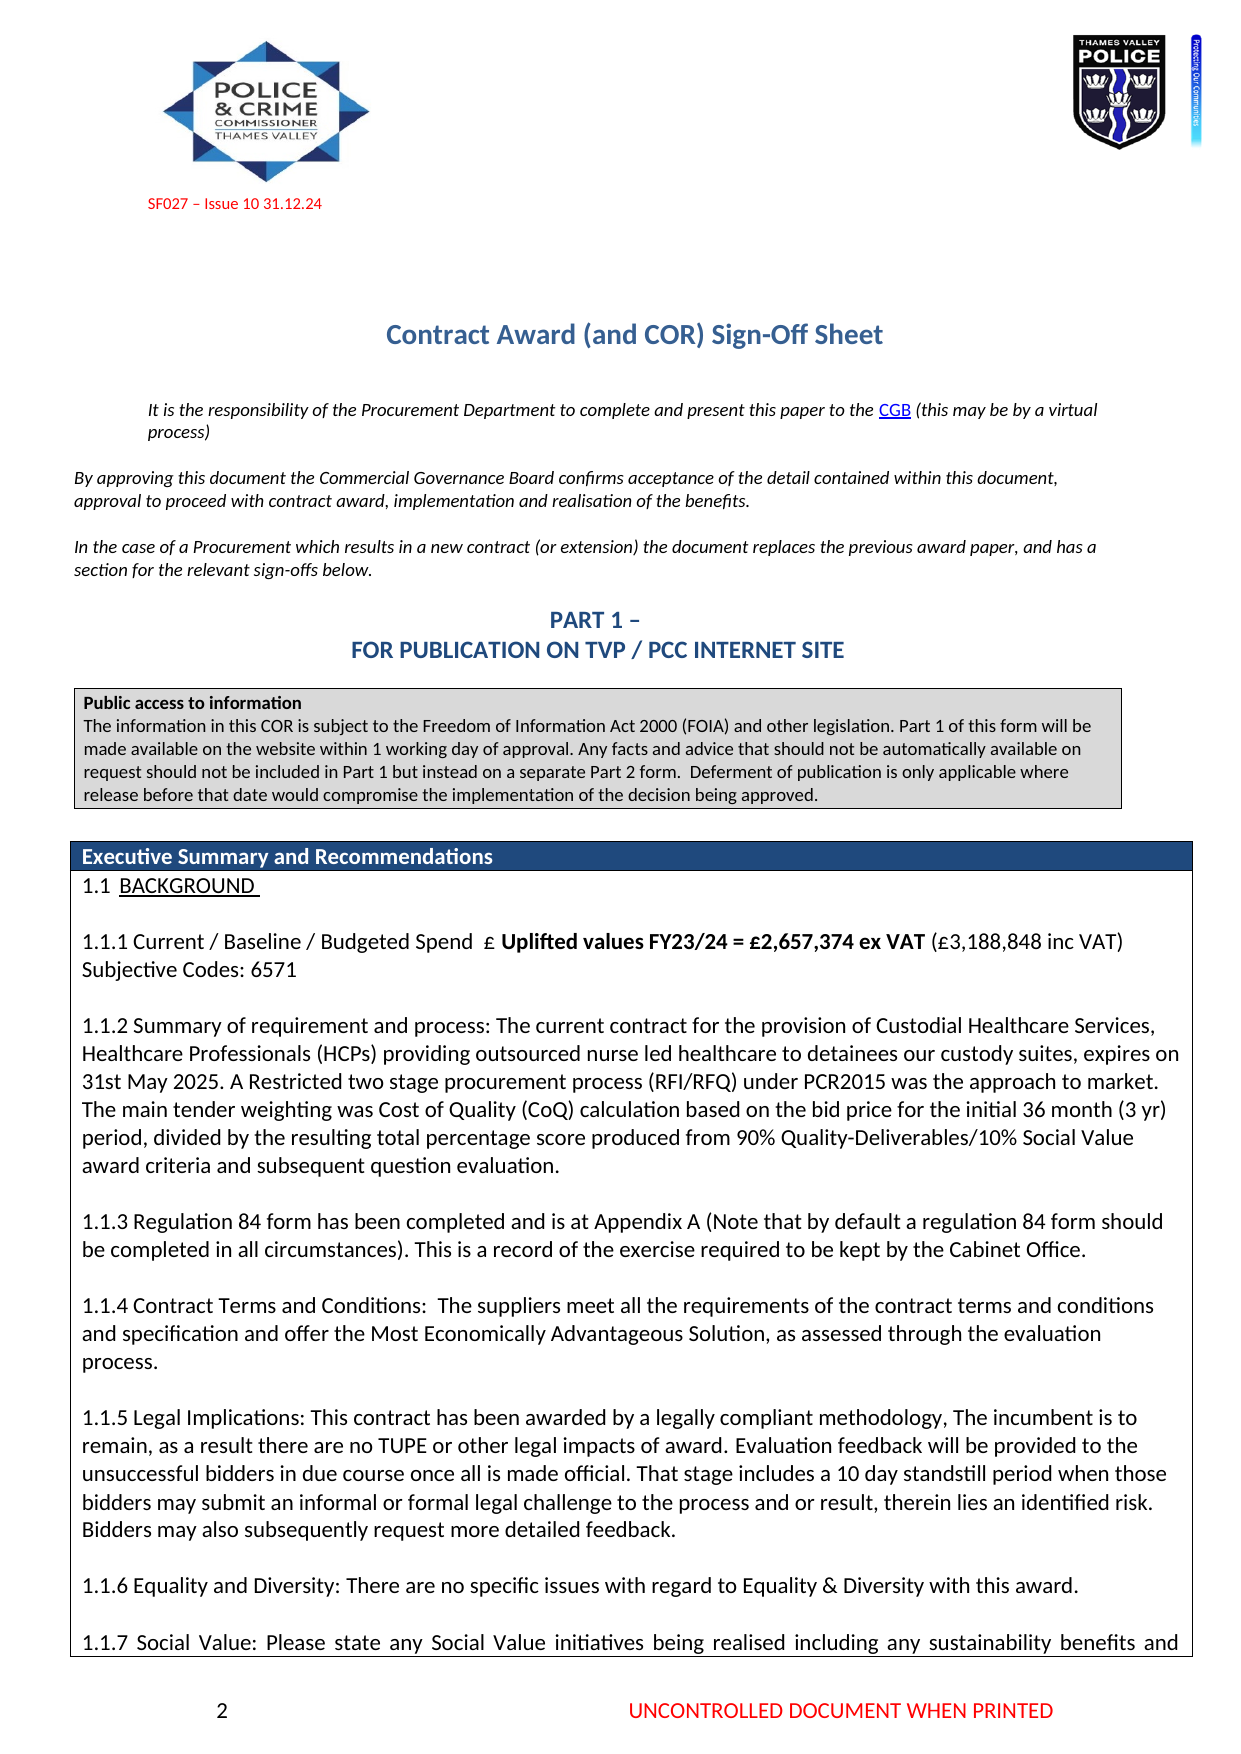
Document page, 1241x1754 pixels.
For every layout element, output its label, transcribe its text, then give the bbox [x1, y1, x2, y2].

table_cell BACKGROUND 1.1.1 Current / Baseline / Budgeted Spend £ Uplifted values FY23/24 = £2,657,374 ex VAT (£3,188,848 inc VAT) Subjective Codes: 6571 1.1.2 Summary of requirement and process: The current contract for the provision of Custodial Healthcare Services, Healthcare Professionals (HCPs) providing outsourced nurse led healthcare to detainees our custody suites, expires on 31st May 2025. A Restricted two stage procurement process (RFI/RFQ) under PCR2015 was the approach to market. The main tender weighting was Cost of Quality (CoQ) calculation based on the bid price for the initial 36 month (3 yr) period, divided by the resulting total percentage score produced from 90% Quality-Deliverables/10% Social Value award criteria and subsequent question evaluation. 1.1.3 Regulation 84 form has been completed and is at Appendix A (Note that by default a regulation 84 form should be completed in all circumstances). This is a record of the exercise required to be kept by the Cabinet Office. 1.1.4 Contract Terms and Conditions: The suppliers meet all the requirements of the contract terms and conditions and specification and offer the Most Economically Advantageous Solution, as assessed through the evaluation process. 1.1.5 Legal Implications: This contract has been awarded by a legally compliant methodology, The incumbent is to remain, as a result there are no TUPE or other legal impacts of award. Evaluation feedback will be provided to the unsuccessful bidders in due course once all is made official. That stage includes a 10 day standstill period when those bidders may submit an informal or formal legal challenge to the process and or result, therein lies an identified risk. Bidders may also subsequently request more detailed feedback. 1.1.6 Equality and Diversity: There are no specific issues with regard to Equality & Diversity with this award. 1.1.7 Social Value: Please state any Social Value initiatives being realised including any sustainability benefits and confirm that these are in line with Force Sustainability Policy – See attached summary. 1.1.8 Realisation Implementation Plan. Please provide brief overview of implementation and key milestones – See attached and summary. 1.1.9 SF007 Procurement Checklist it up to date and will be finalised and stored upon award contract award (double click box to add or remove X) 1.1.10 Contract Management Review: Tier 1 or Tier 2 or Tier 3 1.1.11 The procurement process has followed all relevant legislation and complies with the objectives of: Transparency; Delivering value for Money, Maximising Public Benefit, and Acting with integrity and all relevant applicable legislation and regulations (double click box to add or remove X) 1.1.12 There is a confidential Part 2 form is for internal use and is not for publication into the public domain due to the sensitive/commercial nature of the information [71, 871, 1192, 1656]
text By approving this document the Commercial Governance Board confirms acceptance of the detail contained within this document, approval to proceed with contract award, implementation and realisation of the benefits. [74, 467, 1122, 512]
subtitle Contract Award (and COR) Sign-Off Sheet [148, 316, 1122, 352]
text Public access to information The information in this COR is subject to the Freedom of Information Act 2000 (FOIA) and other legislation. Part 1 of this form will be made available on the website within 1 working day of approval. Any facts and advice that should not be automatically available on request should not be included in Part 1 but instead on a separate Part 2 form. Deferment of publication is only applicable where release before that date would compromise the implementation of the decision being approved. [75, 689, 1121, 808]
table_header Executive Summary and Recommendations [71, 842, 1192, 870]
text In the case of a Procurement which results in a new contract (or extension) the document replaces the previous award paper, and has a section for the relevant sign-offs below. [74, 512, 1122, 581]
text It is the responsibility of the Procurement Department to complete and present this paper to the CGB (this may be by a virtual process) [148, 398, 1122, 444]
text Part 1 – For publication on TVP / PCC Internet Site [74, 604, 1122, 665]
